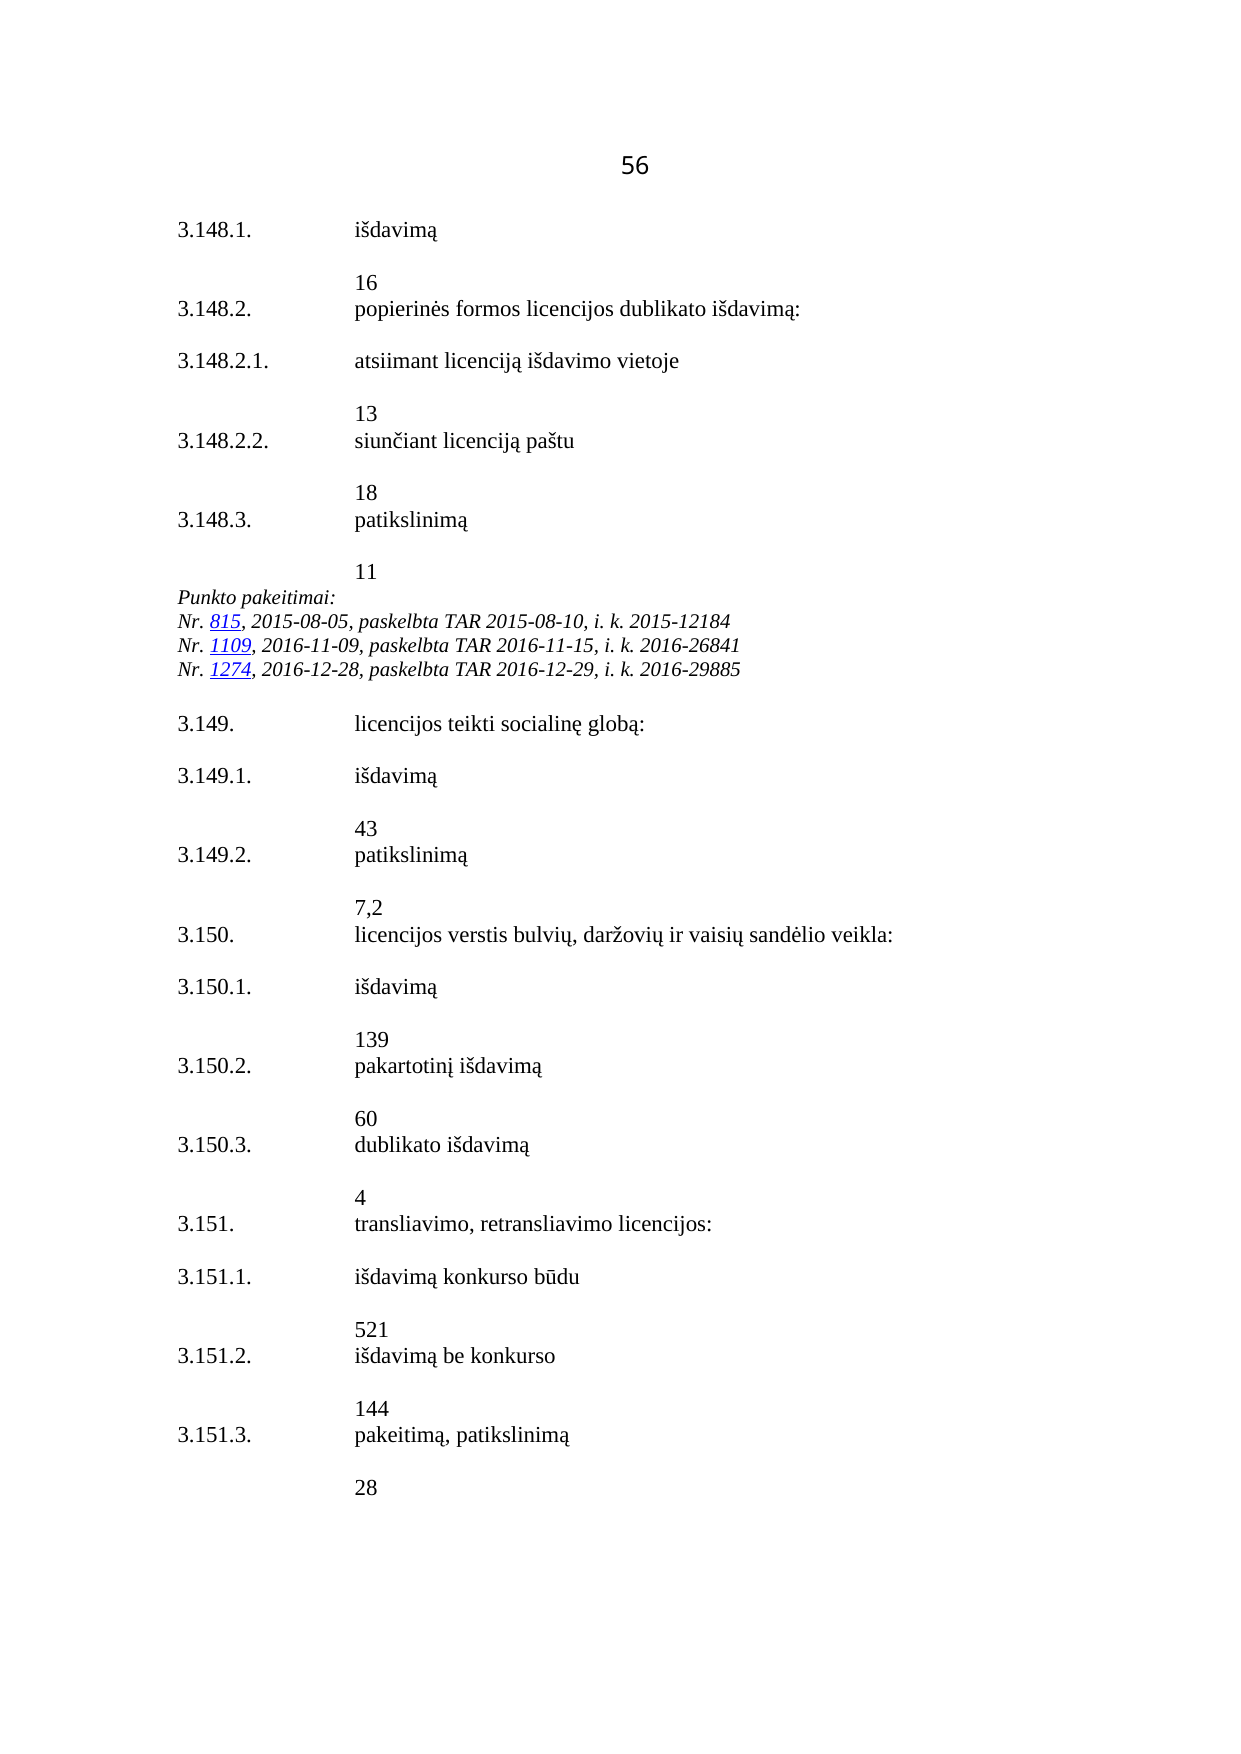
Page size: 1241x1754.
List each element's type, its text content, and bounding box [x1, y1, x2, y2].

text 3.149.1. išdavimą 43 [177, 762, 945, 842]
text 3.148.2. popierinės formos licencijos dublikato išdavimą: [177, 295, 945, 348]
text 3.148.2.1. atsiimant licenciją išdavimo vietoje 13 [177, 348, 945, 427]
text 3.148.2.2. siunčiant licenciją paštu 18 [177, 427, 945, 506]
text 3.150.2. pakartotinį išdavimą 60 [177, 1052, 945, 1131]
text 3.150.1. išdavimą 139 [177, 973, 945, 1052]
text 3.149.2. patikslinimą 7,2 [177, 842, 945, 921]
text 3.151.1. išdavimą konkurso būdu 521 [177, 1263, 945, 1342]
text 3.148.3. patikslinimą 11 [177, 506, 945, 585]
text 3.150.3. dublikato išdavimą 4 [177, 1131, 945, 1211]
text Nr. 1109, 2016-11-09, paskelbta TAR 2016-11-15, i. k. 2016-26841 [177, 633, 1093, 657]
text 3.151. transliavimo, retransliavimo licencijos: [177, 1211, 945, 1263]
text 3.151.2. išdavimą be konkurso 144 [177, 1342, 945, 1421]
text Punkto pakeitimai: [177, 585, 1093, 609]
text 3.150. licencijos verstis bulvių, daržovių ir vaisių sandėlio veikla: [177, 921, 945, 973]
text Nr. 1274, 2016-12-28, paskelbta TAR 2016-12-29, i. k. 2016-29885 [177, 657, 1093, 681]
text 3.151.3. pakeitimą, patikslinimą 28 [177, 1421, 945, 1500]
text Nr. 815, 2015-08-05, paskelbta TAR 2015-08-10, i. k. 2015-12184 [177, 609, 1093, 633]
text 3.149. licencijos teikti socialinę globą: [177, 710, 945, 762]
text 3.148.1. išdavimą 16 [177, 216, 945, 295]
